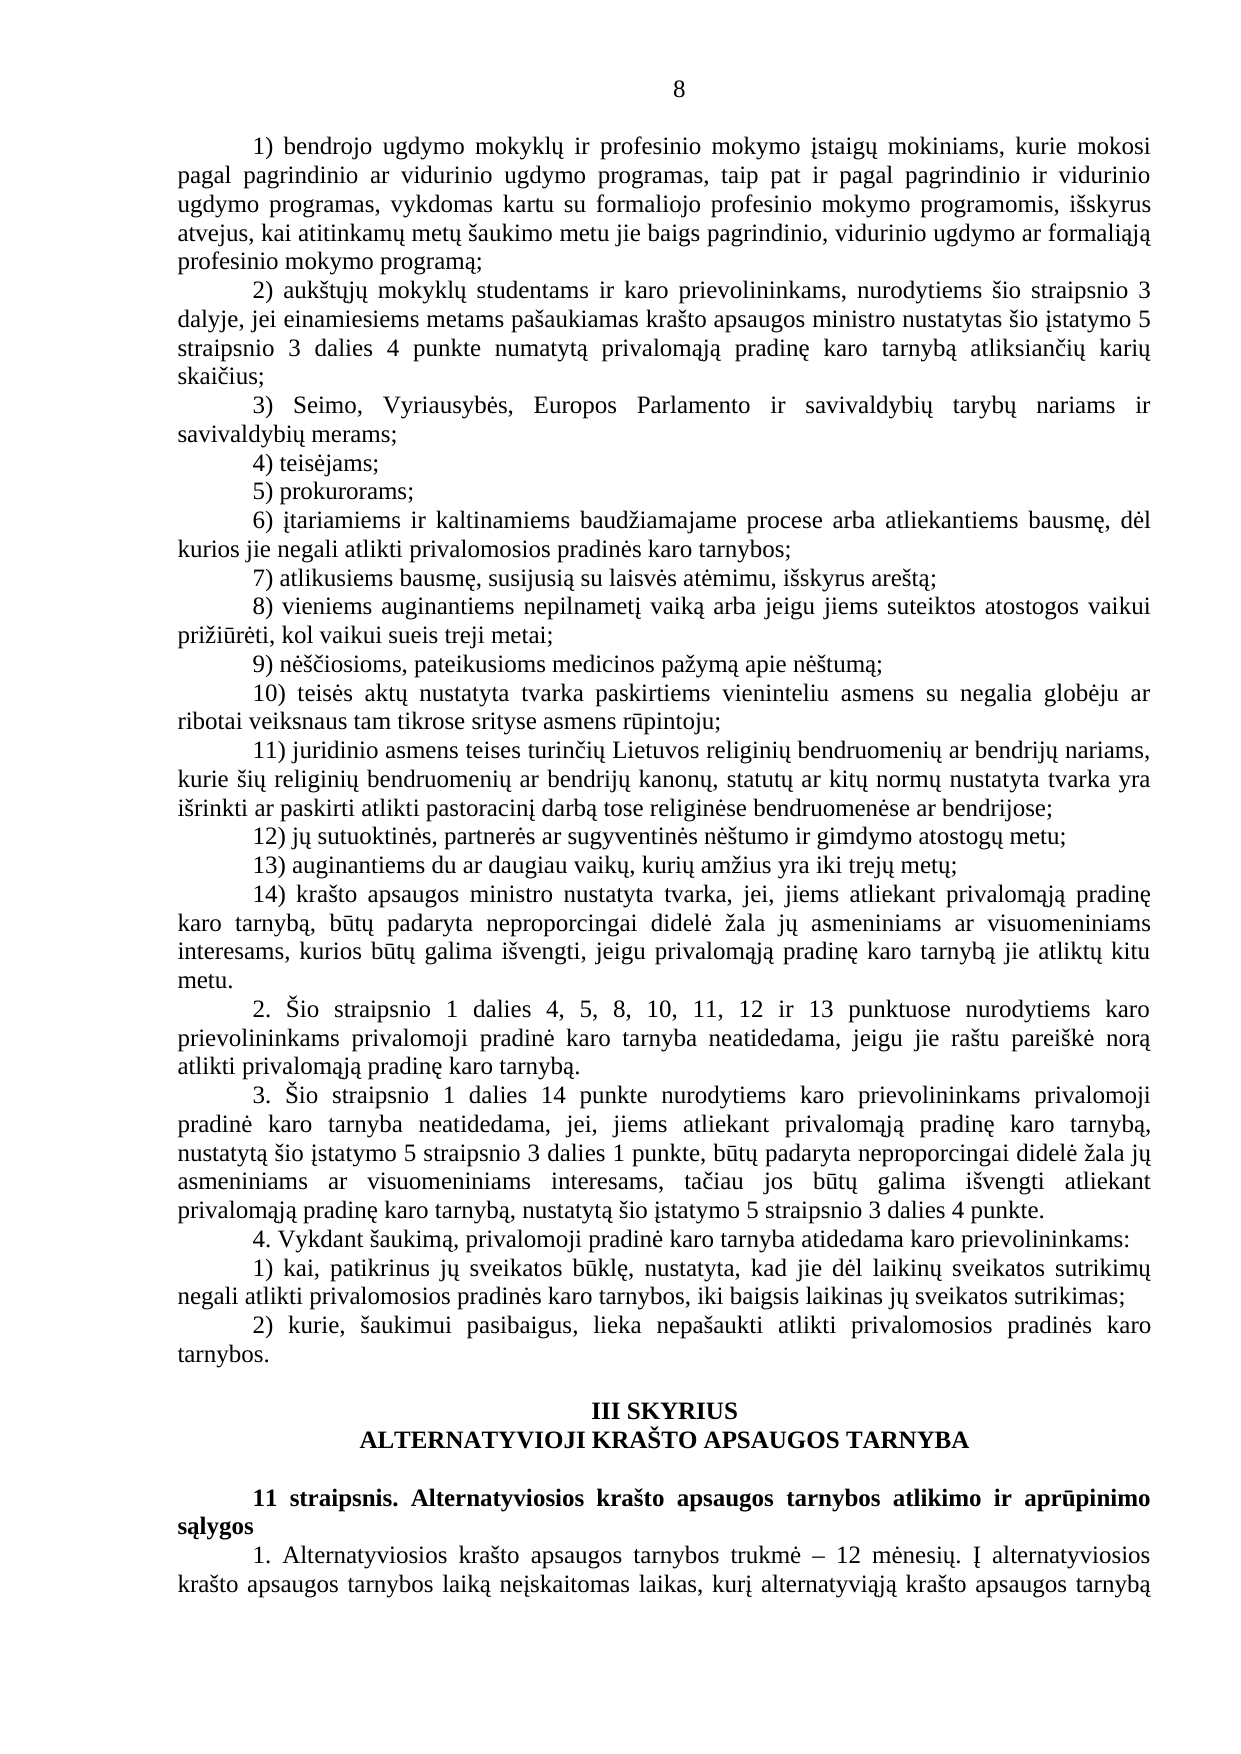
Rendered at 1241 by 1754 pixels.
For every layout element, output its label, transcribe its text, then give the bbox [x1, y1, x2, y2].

text 2) kurie, šaukimui pasibaigus, lieka nepašaukti atlikti privalomosios pradinės karo tarnybos. [177, 1310, 1152, 1368]
text 8) vieniems auginantiems nepilnametį vaiką arba jeigu jiems suteiktos atostogos vaikui prižiūrėti, kol vaikui sueis treji metai; [177, 591, 1152, 649]
text 3) Seimo, Vyriausybės, Europos Parlamento ir savivaldybių tarybų nariams ir savivaldybių merams; [177, 390, 1152, 448]
text 12) jų sutuoktinės, partnerės ar sugyventinės nėštumo ir gimdymo atostogų metu; [177, 821, 1152, 850]
text 2. Šio straipsnio 1 dalies 4, 5, 8, 10, 11, 12 ir 13 punktuose nurodytiems karo prievolininkams privalomoji pradinė karo tarnyba neatidedama, jeigu jie raštu pareiškė norą atlikti privalomąją pradinę karo tarnybą. [177, 994, 1152, 1080]
text 3. Šio straipsnio 1 dalies 14 punkte nurodytiems karo prievolininkams privalomoji pradinė karo tarnyba neatidedama, jei, jiems atliekant privalomąją pradinę karo tarnybą, nustatytą šio įstatymo 5 straipsnio 3 dalies 1 punkte, būtų padaryta neproporcingai didelė žala jų asmeniniams ar visuomeniniams interesams, tačiau jos būtų galima išvengti atliekant privalomąją pradinę karo tarnybą, nustatytą šio įstatymo 5 straipsnio 3 dalies 4 punkte. [177, 1080, 1152, 1224]
text ALTERNATYVIOJI KRAŠTO APSAUGOS TARNYBA [177, 1425, 1152, 1454]
text 14) krašto apsaugos ministro nustatyta tvarka, jei, jiems atliekant privalomąją pradinę karo tarnybą, būtų padaryta neproporcingai didelė žala jų asmeniniams ar visuomeniniams interesams, kurios būtų galima išvengti, jeigu privalomąją pradinę karo tarnybą jie atliktų kitu metu. [177, 879, 1152, 994]
text 10) teisės aktų nustatyta tvarka paskirtiems vieninteliu asmens su negalia globėju ar ribotai veiksnaus tam tikrose srityse asmens rūpintoju; [177, 678, 1152, 735]
text 4. Vykdant šaukimą, privalomoji pradinė karo tarnyba atidedama karo prievolininkams: [177, 1224, 1152, 1253]
text 7) atlikusiems bausmę, susijusią su laisvės atėmimu, išskyrus areštą; [177, 563, 1152, 591]
text 2) aukštųjų mokyklų studentams ir karo prievolininkams, nurodytiems šio straipsnio 3 dalyje, jei einamiesiems metams pašaukiamas krašto apsaugos ministro nustatytas šio įstatymo 5 straipsnio 3 dalies 4 punkte numatytą privalomąją pradinę karo tarnybą atliksiančių karių skaičius; [177, 275, 1152, 390]
text 13) auginantiems du ar daugiau vaikų, kurių amžius yra iki trejų metų; [177, 850, 1152, 879]
text 1. Alternatyviosios krašto apsaugos tarnybos trukmė – 12 mėnesių. Į alternatyviosios krašto apsaugos tarnybos laiką neįskaitomas laikas, kurį alternatyviąją krašto apsaugos tarnybą [177, 1540, 1152, 1598]
text 11) juridinio asmens teises turinčių Lietuvos religinių bendruomenių ar bendrijų nariams, kurie šių religinių bendruomenių ar bendrijų kanonų, statutų ar kitų normų nustatyta tvarka yra išrinkti ar paskirti atlikti pastoracinį darbą tose religinėse bendruomenėse ar bendrijose; [177, 735, 1152, 821]
text 11 straipsnis. Alternatyviosios krašto apsaugos tarnybos atlikimo ir aprūpinimo sąlygos [177, 1483, 1152, 1540]
text 1) bendrojo ugdymo mokyklų ir profesinio mokymo įstaigų mokiniams, kurie mokosi pagal pagrindinio ar vidurinio ugdymo programas, taip pat ir pagal pagrindinio ir vidurinio ugdymo programas, vykdomas kartu su formaliojo profesinio mokymo programomis, išskyrus atvejus, kai atitinkamų metų šaukimo metu jie baigs pagrindinio, vidurinio ugdymo ar formaliąją profesinio mokymo programą; [177, 131, 1152, 275]
text 1) kai, patikrinus jų sveikatos būklę, nustatyta, kad jie dėl laikinų sveikatos sutrikimų negali atlikti privalomosios pradinės karo tarnybos, iki baigsis laikinas jų sveikatos sutrikimas; [177, 1253, 1152, 1310]
text III SKYRIUS [177, 1396, 1152, 1425]
text 6) įtariamiems ir kaltinamiems baudžiamajame procese arba atliekantiems bausmę, dėl kurios jie negali atlikti privalomosios pradinės karo tarnybos; [177, 505, 1152, 563]
text 5) prokurorams; [177, 476, 1152, 505]
text 9) nėščiosioms, pateikusioms medicinos pažymą apie nėštumą; [177, 649, 1152, 678]
text 4) teisėjams; [177, 448, 1152, 476]
